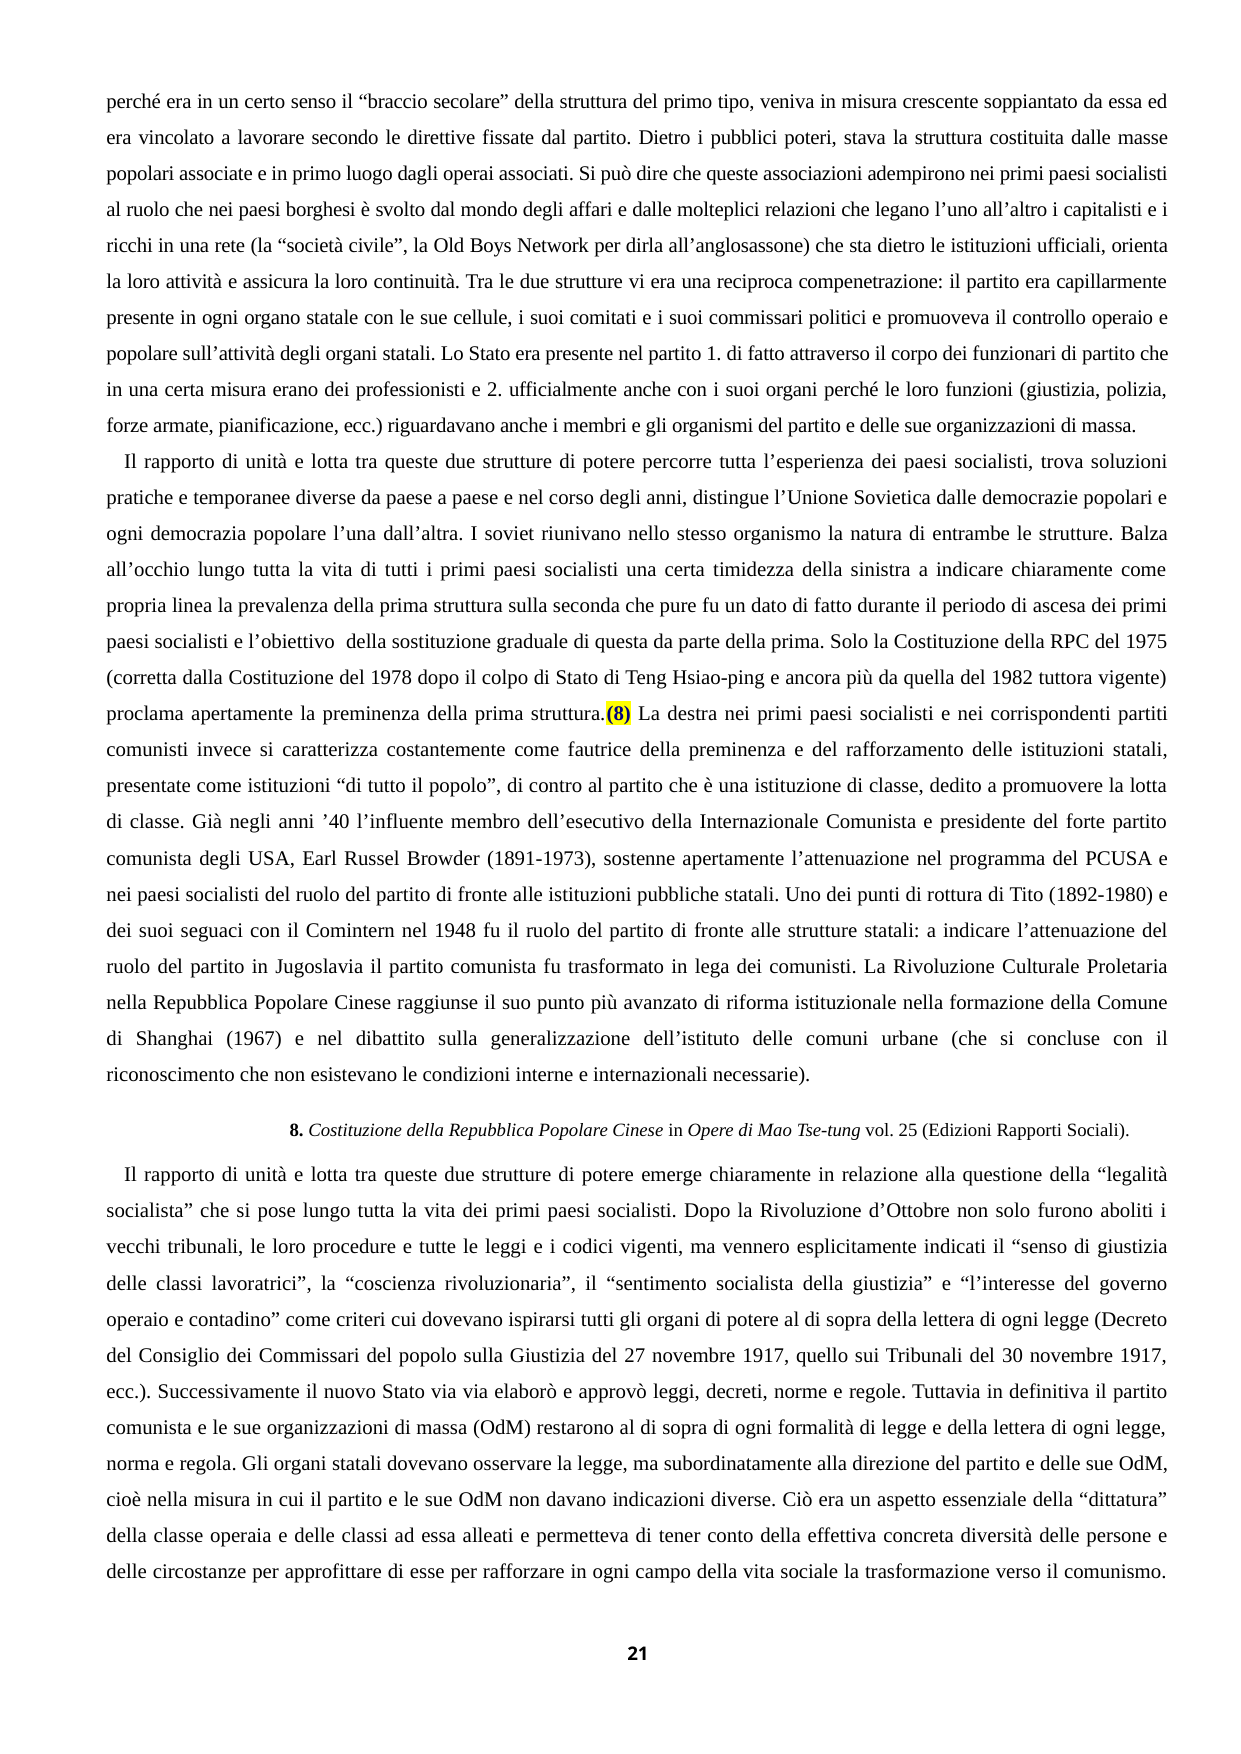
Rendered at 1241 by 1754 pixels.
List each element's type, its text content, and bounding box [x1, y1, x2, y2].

text perché era in un certo senso il “braccio secolare” della struttura del primo tipo, veniva in misura crescente soppiantato da essa ed era vincolato a lavorare secondo le direttive fissate dal partito. Dietro i pubblici poteri, stava la struttura costituita dalle masse popolari associate e in primo luogo dagli operai associati. Si può dire che queste associazioni adempirono nei primi paesi socialisti al ruolo che nei paesi borghesi è svolto dal mondo degli affari e dalle molteplici relazioni che legano l’uno all’altro i capitalisti e i ricchi in una rete (la “società civile”, la Old Boys Network per dirla all’anglosassone) che sta dietro le istituzioni ufficiali, orienta la loro attività e assicura la loro continuità. Tra le due strutture vi era una reciproca compenetrazione: il partito era capillarmente presente in ogni organo statale con le sue cellule, i suoi comitati e i suoi commissari politici e promuoveva il controllo operaio e popolare sull’attività degli organi statali. Lo Stato era presente nel partito 1. di fatto attraverso il corpo dei funzionari di partito che in una certa misura erano dei professionisti e 2. ufficialmente anche con i suoi organi perché le loro funzioni (giustizia, polizia, forze armate, pianificazione, ecc.) riguardavano anche i membri e gli organismi del partito e delle sue organizzazioni di massa. [106, 88, 1169, 437]
text 8. Costituzione della Repubblica Popolare Cinese in Opere di Mao Tse-tung vol. 25 (Edizioni Rapporti Sociali). [289, 1119, 1169, 1141]
text Il rapporto di unità e lotta tra queste due strutture di potere percorre tutta l’esperienza dei paesi socialisti, trova soluzioni pratiche e temporanee diverse da paese a paese e nel corso degli anni, distingue l’Unione Sovietica dalle democrazie popolari e ogni democrazia popolare l’una dall’altra. I soviet riunivano nello stesso organismo la natura di entrambe le strutture. Balza all’occhio lungo tutta la vita di tutti i primi paesi socialisti una certa timidezza della sinistra a indicare chiaramente come propria linea la prevalenza della prima struttura sulla seconda che pure fu un dato di fatto durante il periodo di ascesa dei primi paesi socialisti e l’obiettivo della sostituzione graduale di questa da parte della prima. Solo la Costituzione della RPC del 1975 (corretta dalla Costituzione del 1978 dopo il colpo di Stato di Teng Hsiao-ping e ancora più da quella del 1982 tuttora vigente) proclama apertamente la preminenza della prima struttura.(8) La destra nei primi paesi socialisti e nei corrispondenti partiti comunisti invece si caratterizza costantemente come fautrice della preminenza e del rafforzamento delle istituzioni statali, presentate come istituzioni “di tutto il popolo”, di contro al partito che è una istituzione di classe, dedito a promuovere la lotta di classe. Già negli anni ’40 l’influente membro dell’esecutivo della Internazionale Comunista e presidente del forte partito comunista degli USA, Earl Russel Browder (1891-1973), sostenne apertamente l’attenuazione nel programma del PCUSA e nei paesi socialisti del ruolo del partito di fronte alle istituzioni pubbliche statali. Uno dei punti di rottura di Tito (1892-1980) e dei suoi seguaci con il Comintern nel 1948 fu il ruolo del partito di fronte alle strutture statali: a indicare l’attenuazione del ruolo del partito in Jugoslavia il partito comunista fu trasformato in lega dei comunisti. La Rivoluzione Culturale Proletaria nella Repubblica Popolare Cinese raggiunse il suo punto più avanzato di riforma istituzionale nella formazione della Comune di Shanghai (1967) e nel dibattito sulla generalizzazione dell’istituto delle comuni urbane (che si concluse con il riconoscimento che non esistevano le condizioni interne e internazionali necessarie). [106, 449, 1169, 1086]
text Il rapporto di unità e lotta tra queste due strutture di potere emerge chiaramente in relazione alla questione della “legalità socialista” che si pose lungo tutta la vita dei primi paesi socialisti. Dopo la Rivoluzione d’Ottobre non solo furono aboliti i vecchi tribunali, le loro procedure e tutte le leggi e i codici vigenti, ma vennero esplicitamente indicati il “senso di giustizia delle classi lavoratrici”, la “coscienza rivoluzionaria”, il “sentimento socialista della giustizia” e “l’interesse del governo operaio e contadino” come criteri cui dovevano ispirarsi tutti gli organi di potere al di sopra della lettera di ogni legge (Decreto del Consiglio dei Commissari del popolo sulla Giustizia del 27 novembre 1917, quello sui Tribunali del 30 novembre 1917, ecc.). Successivamente il nuovo Stato via via elaborò e approvò leggi, decreti, norme e regole. Tuttavia in definitiva il partito comunista e le sue organizzazioni di massa (OdM) restarono al di sopra di ogni formalità di legge e della lettera di ogni legge, norma e regola. Gli organi statali dovevano osservare la legge, ma subordinatamente alla direzione del partito e delle sue OdM, cioè nella misura in cui il partito e le sue OdM non davano indicazioni diverse. Ciò era un aspetto essenziale della “dittatura” della classe operaia e delle classi ad essa alleati e permetteva di tener conto della effettiva concreta diversità delle persone e delle circostanze per approfittare di esse per rafforzare in ogni campo della vita sociale la trasformazione verso il comunismo. [106, 1162, 1169, 1583]
